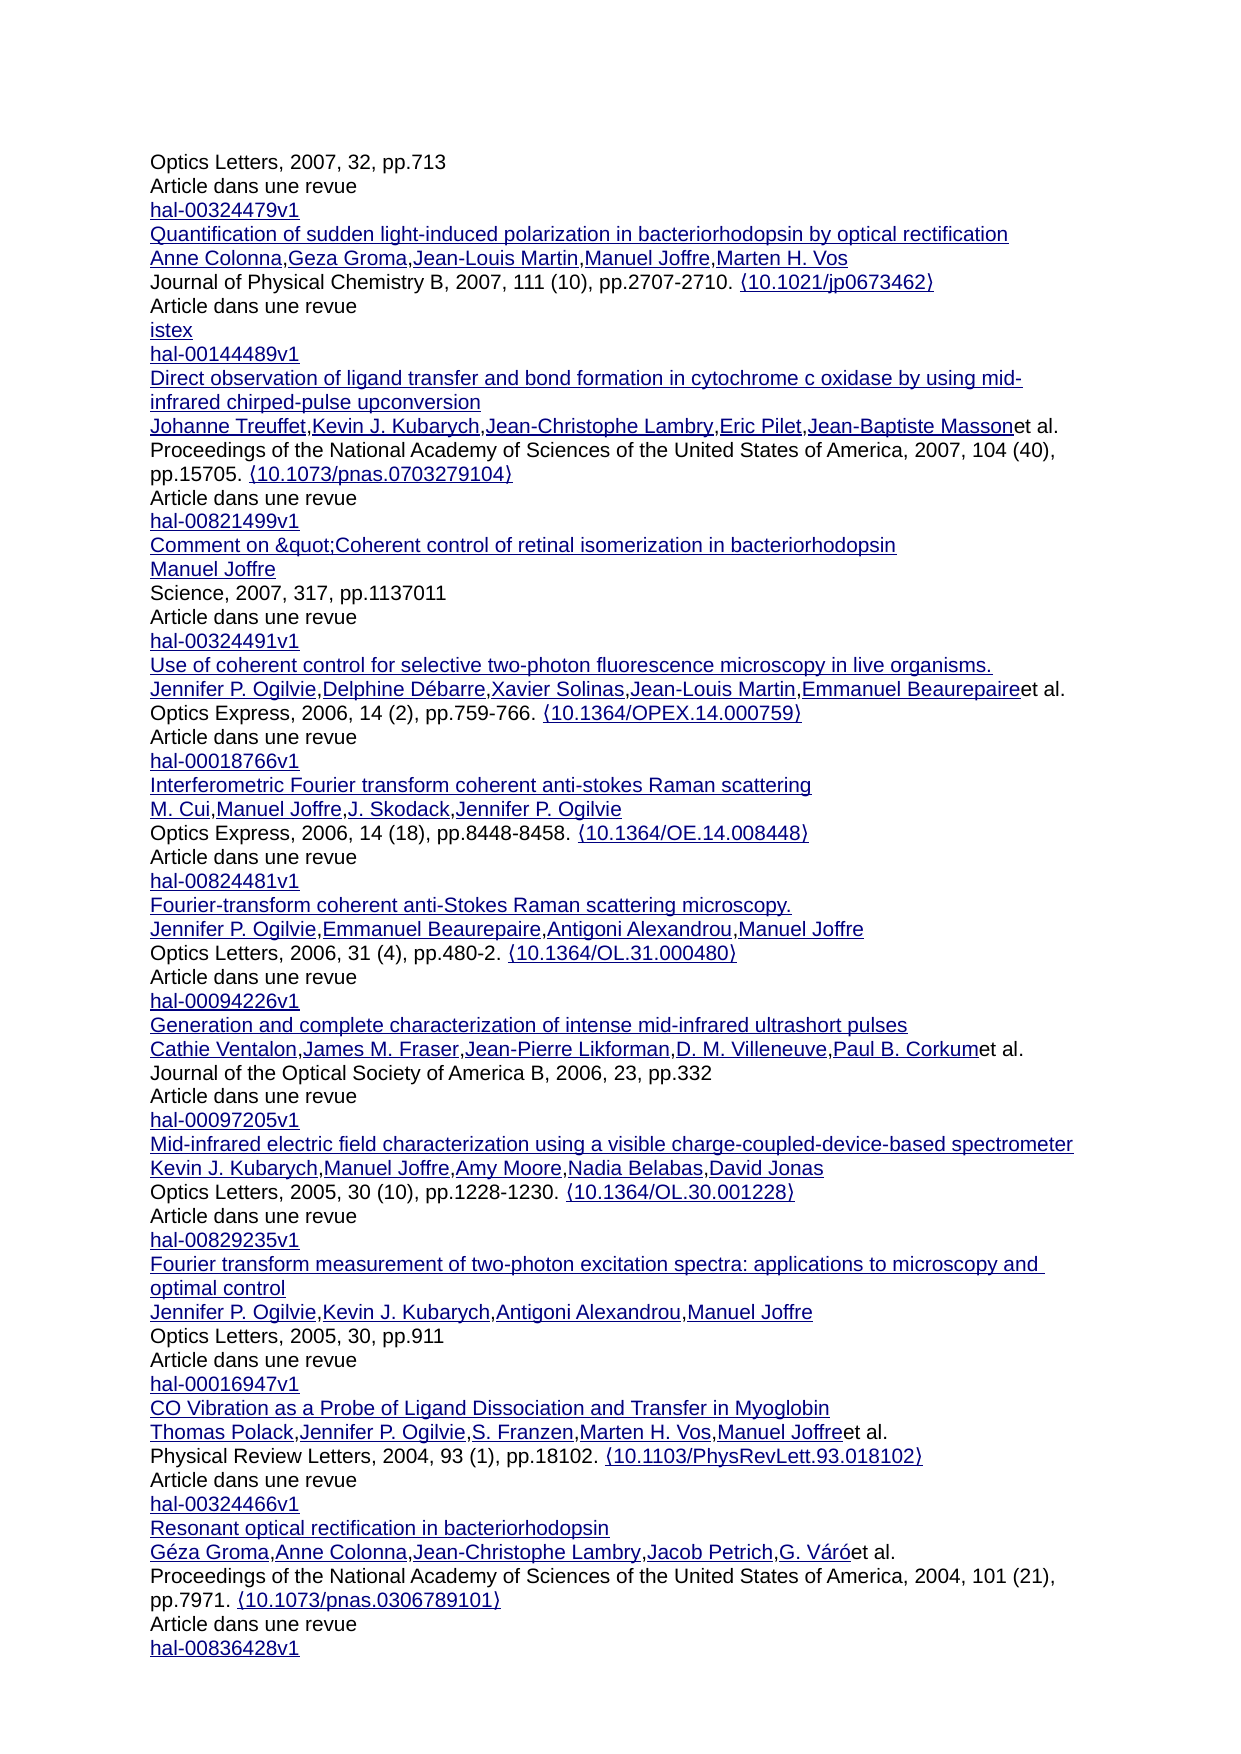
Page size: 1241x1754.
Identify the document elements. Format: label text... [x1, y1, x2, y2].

table_cell Direct observation of ligand transfer and bond formation in cytochrome c oxidase by using mid-infrared chirped-pulse upconversion Johanne Treuffet,Kevin J. Kubarych,Jean-Christophe Lambry,Eric Pilet,Jean-Baptiste Massonet al. Proceedings of the National Academy of Sciences of the United States of America, 2007, 104 (40), pp.15705. ⟨10.1073/pnas.0703279104⟩ Article dans une revue hal-00821499v1 [150, 366, 1090, 533]
table_cell CO Vibration as a Probe of Ligand Dissociation and Transfer in Myoglobin Thomas Polack,Jennifer P. Ogilvie,S. Franzen,Marten H. Vos,Manuel Joffreet al. Physical Review Letters, 2004, 93 (1), pp.18102. ⟨10.1103/PhysRevLett.93.018102⟩ Article dans une revue hal-00324466v1 [150, 1396, 1090, 1516]
table_cell Fourier transform measurement of two-photon excitation spectra: applications to microscopy and optimal control Jennifer P. Ogilvie,Kevin J. Kubarych,Antigoni Alexandrou,Manuel Joffre Optics Letters, 2005, 30, pp.911 Article dans une revue hal-00016947v1 [150, 1252, 1090, 1396]
table_cell Use of coherent control for selective two-photon fluorescence microscopy in live organisms. Jennifer P. Ogilvie,Delphine Débarre,Xavier Solinas,Jean-Louis Martin,Emmanuel Beaurepaireet al. Optics Express, 2006, 14 (2), pp.759-766. ⟨10.1364/OPEX.14.000759⟩ Article dans une revue hal-00018766v1 [150, 653, 1090, 773]
table_cell Quantification of sudden light-induced polarization in bacteriorhodopsin by optical rectification Anne Colonna,Geza Groma,Jean-Louis Martin,Manuel Joffre,Marten H. Vos Journal of Physical Chemistry B, 2007, 111 (10), pp.2707-2710. ⟨10.1021/jp0673462⟩ Article dans une revue istex hal-00144489v1 [150, 222, 1090, 366]
table_cell Comment on &quot;Coherent control of retinal isomerization in bacteriorhodopsin Manuel Joffre Science, 2007, 317, pp.1137011 Article dans une revue hal-00324491v1 [150, 533, 1090, 653]
table_cell Resonant optical rectification in bacteriorhodopsin Géza Groma,Anne Colonna,Jean-Christophe Lambry,Jacob Petrich,G. Váróet al. Proceedings of the National Academy of Sciences of the United States of America, 2004, 101 (21), pp.7971. ⟨10.1073/pnas.0306789101⟩ Article dans une revue hal-00836428v1 [150, 1516, 1090, 1659]
table_cell Generation and complete characterization of intense mid-infrared ultrashort pulses Cathie Ventalon,James M. Fraser,Jean-Pierre Likforman,D. M. Villeneuve,Paul B. Corkumet al. Journal of the Optical Society of America B, 2006, 23, pp.332 Article dans une revue hal-00097205v1 [150, 1013, 1090, 1132]
table_cell Interferometric Fourier transform coherent anti-stokes Raman scattering M. Cui,Manuel Joffre,J. Skodack,Jennifer P. Ogilvie Optics Express, 2006, 14 (18), pp.8448-8458. ⟨10.1364/OE.14.008448⟩ Article dans une revue hal-00824481v1 [150, 773, 1090, 893]
table_cell Fourier-transform coherent anti-Stokes Raman scattering microscopy. Jennifer P. Ogilvie,Emmanuel Beaurepaire,Antigoni Alexandrou,Manuel Joffre Optics Letters, 2006, 31 (4), pp.480-2. ⟨10.1364/OL.31.000480⟩ Article dans une revue hal-00094226v1 [150, 893, 1090, 1012]
table_cell Optics Letters, 2007, 32, pp.713 Article dans une revue hal-00324479v1 [150, 150, 1090, 222]
table_cell Mid-infrared electric field characterization using a visible charge-coupled-device-based spectrometer Kevin J. Kubarych,Manuel Joffre,Amy Moore,Nadia Belabas,David Jonas Optics Letters, 2005, 30 (10), pp.1228-1230. ⟨10.1364/OL.30.001228⟩ Article dans une revue hal-00829235v1 [150, 1132, 1090, 1252]
